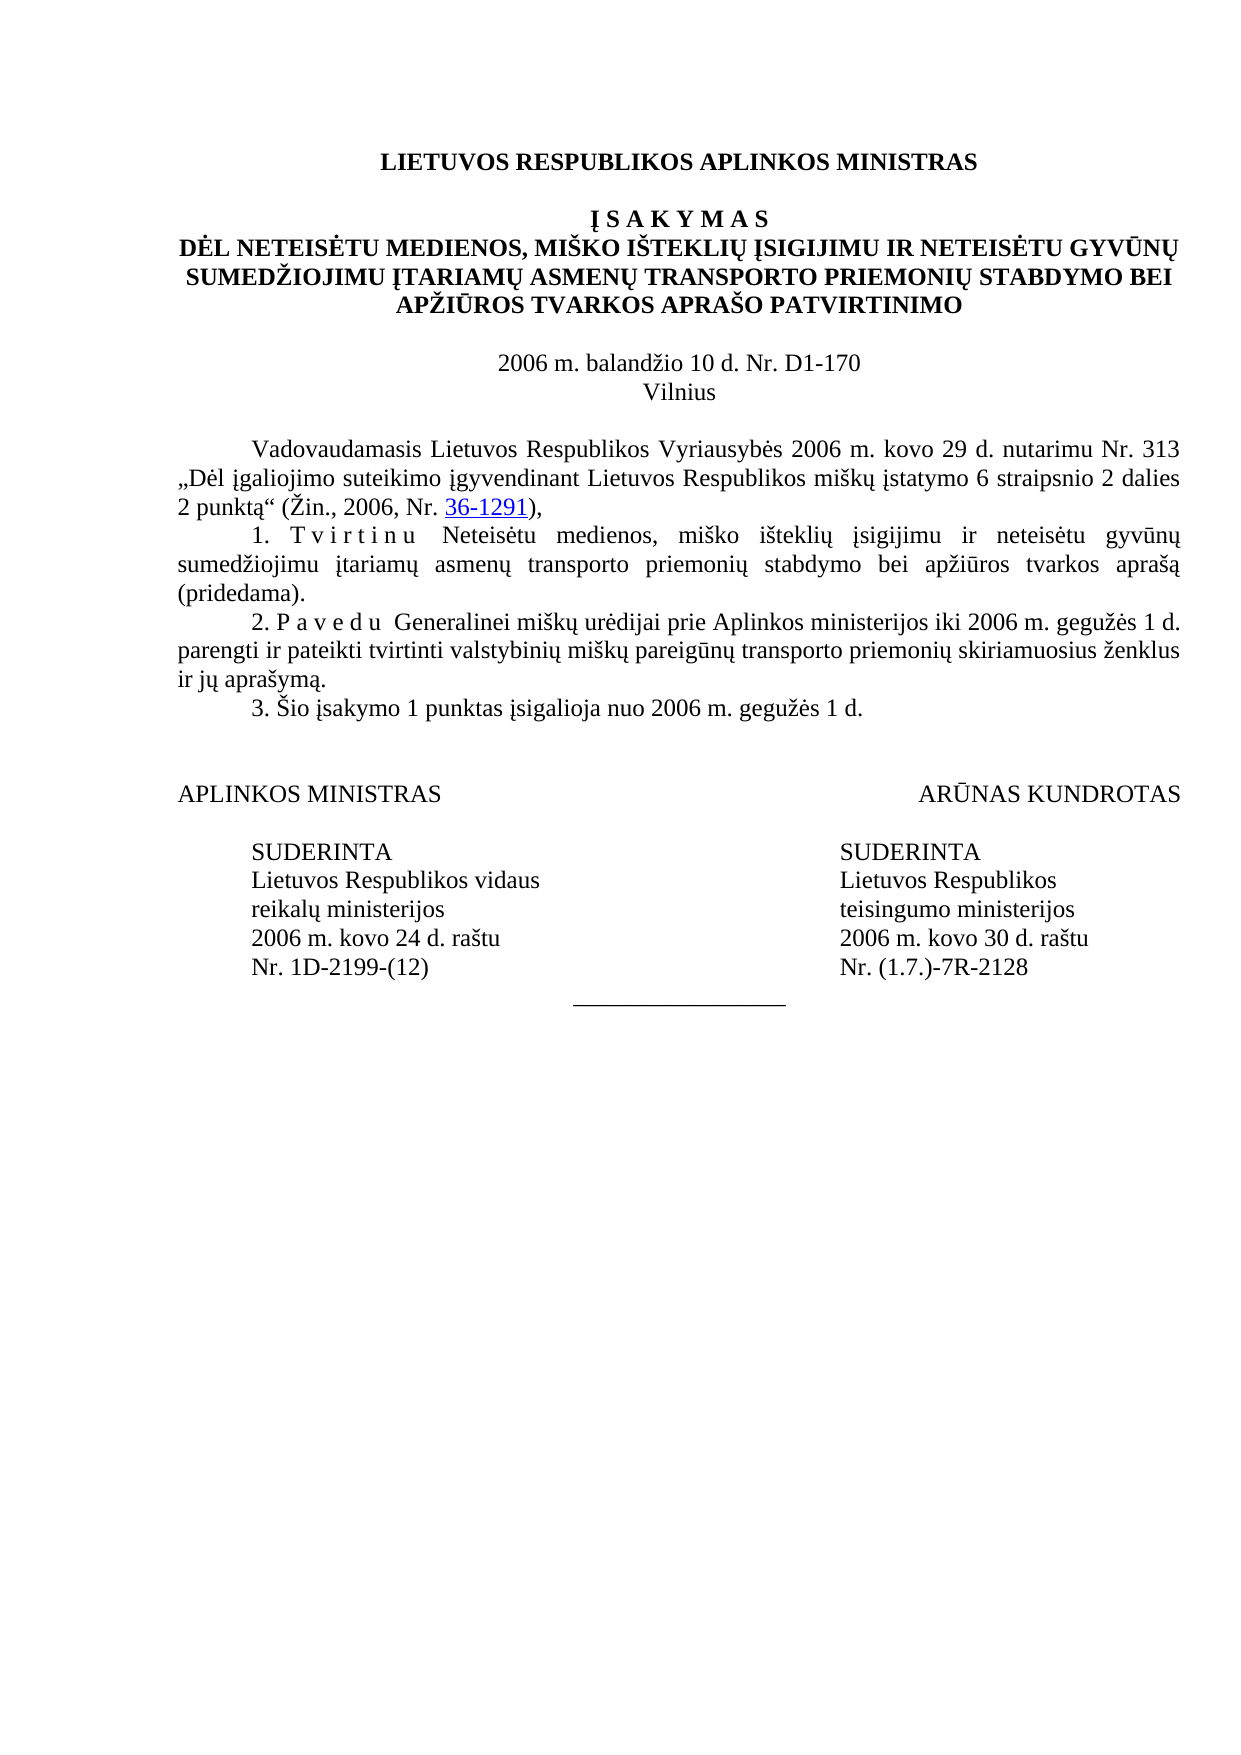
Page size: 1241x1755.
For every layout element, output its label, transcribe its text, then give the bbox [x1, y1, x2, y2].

text _________________ [177, 981, 1181, 1009]
text Vadovaudamasis Lietuvos Respublikos Vyriausybės 2006 m. kovo 29 d. nutarimu Nr. 313 „Dėl įgaliojimo suteikimo įgyvendinant Lietuvos Respublikos miškų įstatymo 6 straipsnio 2 dalies 2 punktą“ (Žin., 2006, Nr. 36-1291), [177, 434, 1181, 521]
text 3. Šio įsakymo 1 punktas įsigalioja nuo 2006 m. gegužės 1 d. [177, 693, 1181, 722]
text 2. Pavedu Generalinei miškų urėdijai prie Aplinkos ministerijos iki 2006 m. gegužės 1 d. parengti ir pateikti tvirtinti valstybinių miškų pareigūnų transporto priemonių skiriamuosius ženklus ir jų aprašymą. [177, 607, 1181, 693]
text 1. Tvirtinu Neteisėtu medienos, miško išteklių įsigijimu ir neteisėtu gyvūnų sumedžiojimu įtariamų asmenų transporto priemonių stabdymo bei apžiūros tvarkos aprašą (pridedama). [177, 521, 1181, 607]
text DĖL NETEISĖTU MEDIENOS, MIŠKO IŠTEKLIŲ ĮSIGIJIMU IR NETEISĖTU GYVŪNŲ SUMEDŽIOJIMU ĮTARIAMŲ ASMENŲ TRANSPORTO PRIEMONIŲ STABDYMO BEI APŽIŪROS TVARKOS APRAŠO PATVIRTINIMO [177, 233, 1181, 319]
text Lietuvos Respublikos vidaus Lietuvos Respublikos [177, 866, 1181, 894]
text SUDERINTA SUDERINTA [177, 837, 1181, 866]
text LIETUVOS RESPUBLIKOS APLINKOS MINISTRAS [177, 147, 1181, 176]
text APLINKOS MINISTRAS ARŪNAS KUNDROTAS [177, 779, 1181, 808]
text Vilnius [177, 377, 1181, 406]
text Nr. 1D-2199-(12) Nr. (1.7.)-7R-2128 [177, 952, 1181, 981]
text Į S A K Y M A S [177, 204, 1181, 233]
text 2006 m. kovo 24 d. raštu 2006 m. kovo 30 d. raštu [177, 923, 1181, 952]
text 2006 m. balandžio 10 d. Nr. D1-170 [177, 348, 1181, 377]
text reikalų ministerijos teisingumo ministerijos [177, 894, 1181, 923]
